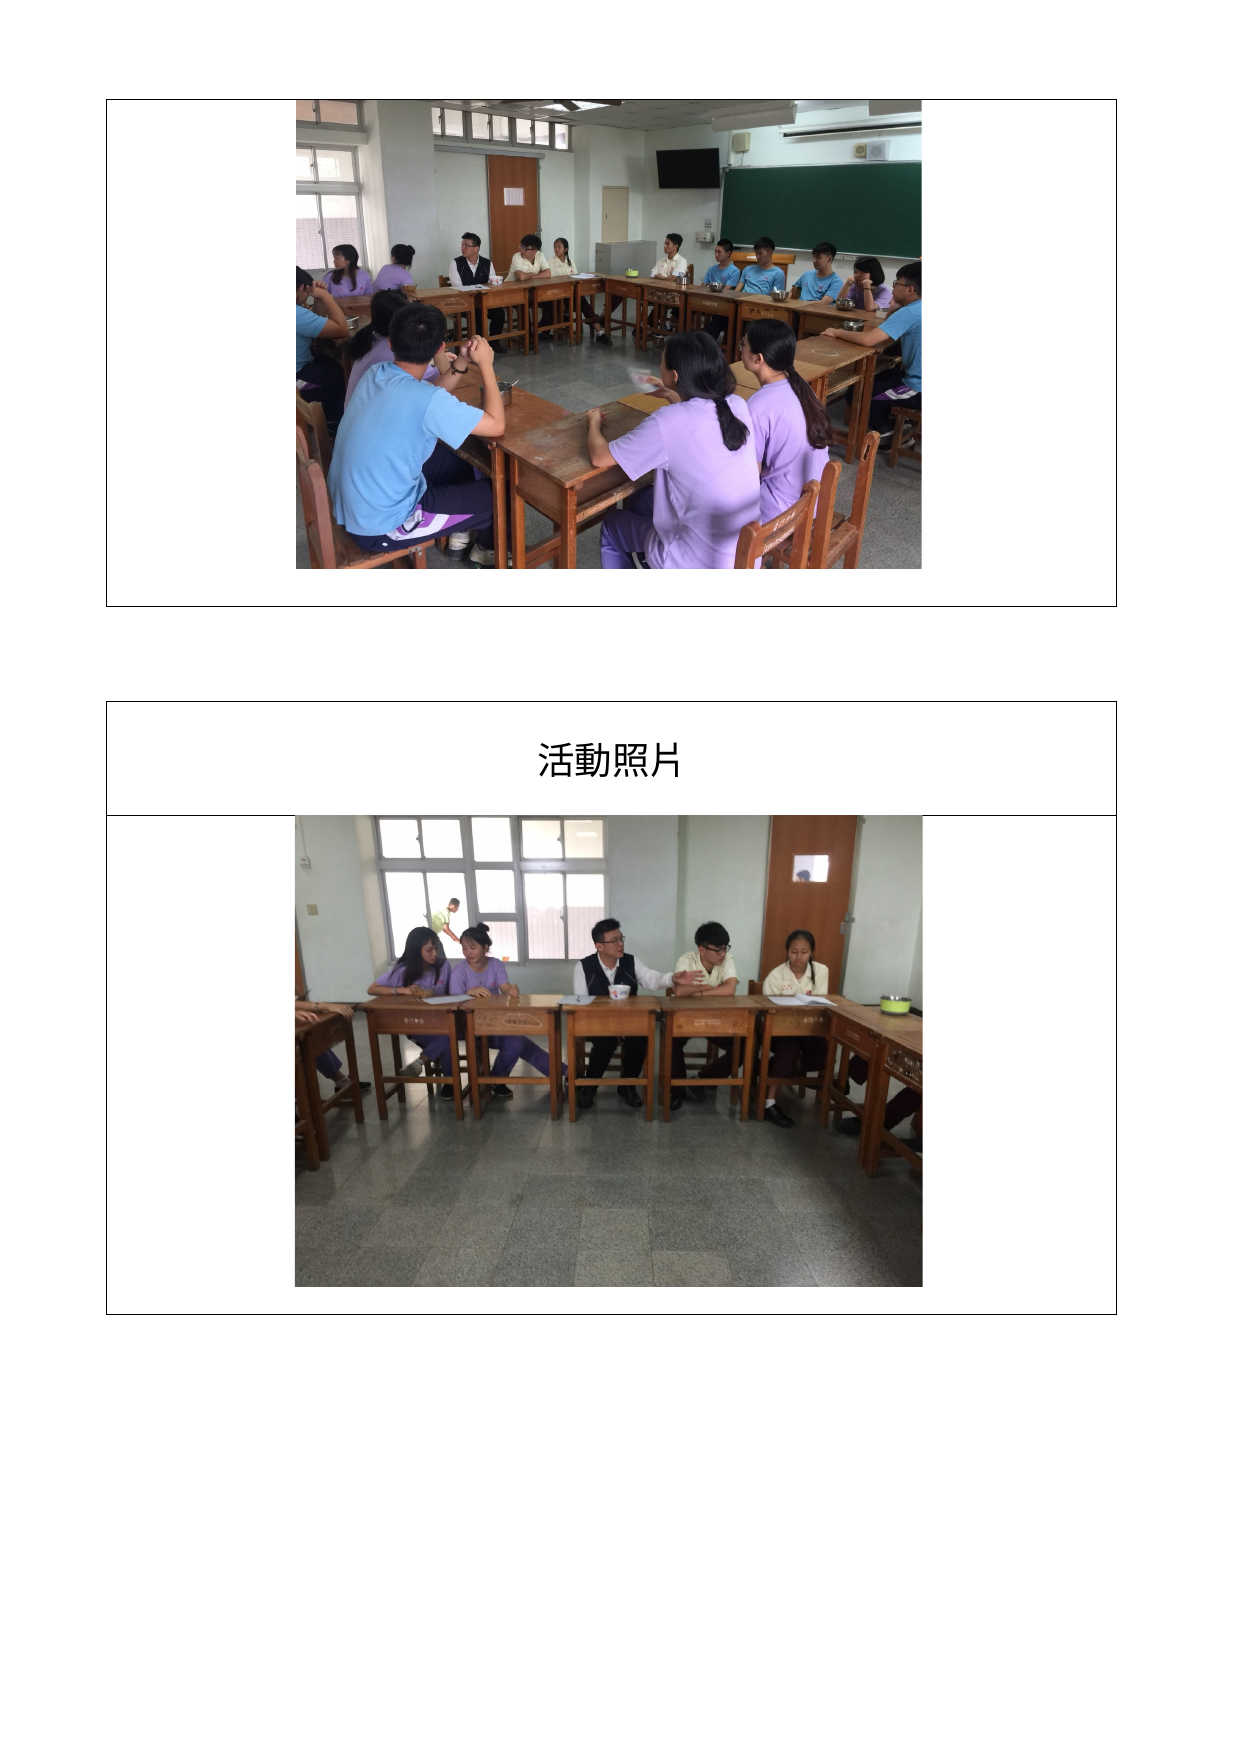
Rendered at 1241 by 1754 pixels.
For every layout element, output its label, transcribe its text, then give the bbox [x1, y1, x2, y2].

table_cell [107, 816, 1116, 1314]
table_header 活動照片 [107, 702, 1116, 814]
table_cell [107, 100, 1116, 606]
picture [296, 100, 922, 569]
picture [294, 815, 923, 1287]
